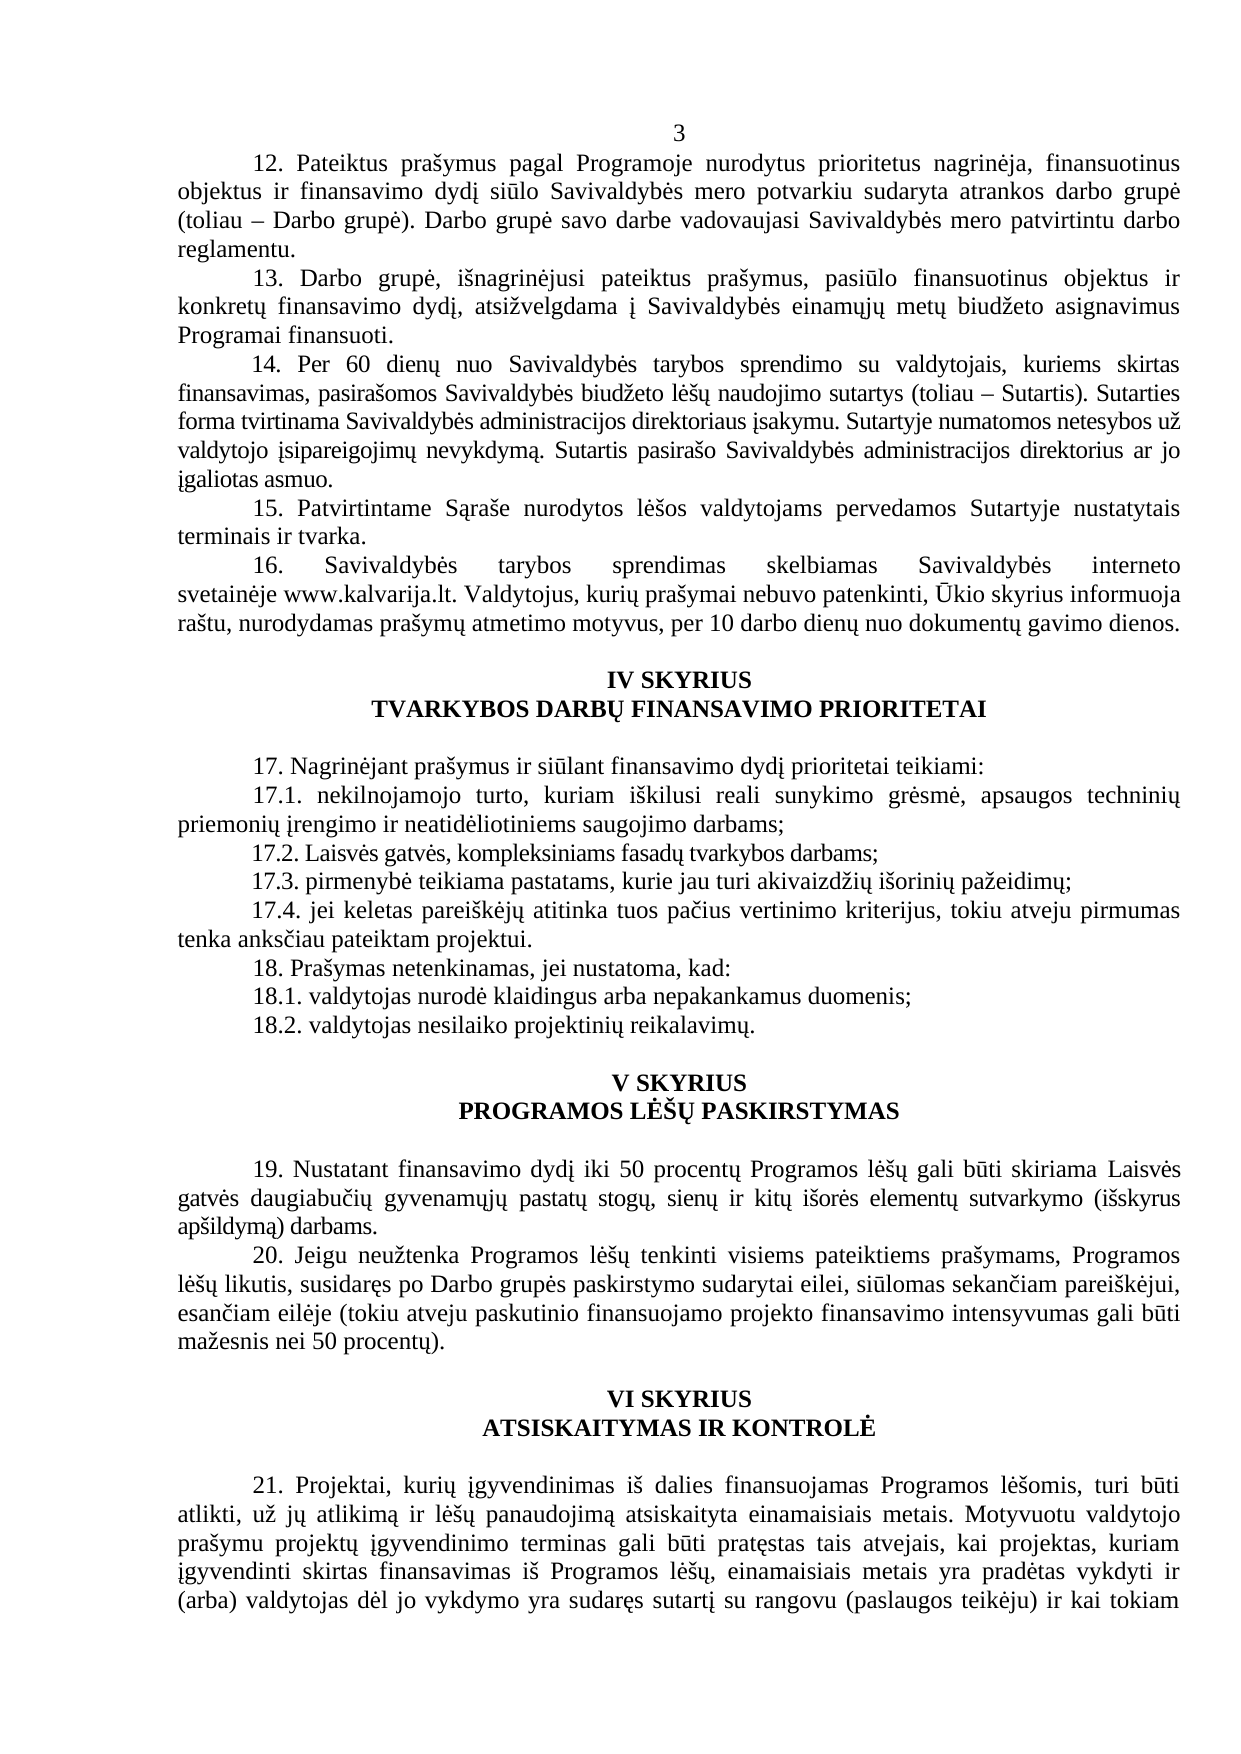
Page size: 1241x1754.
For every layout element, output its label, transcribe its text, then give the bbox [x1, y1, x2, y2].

text V SKYRIUS [177, 1068, 1181, 1096]
text VI SKYRIUS [177, 1384, 1181, 1413]
text 14. Per 60 dienų nuo Savivaldybės tarybos sprendimo su valdytojais, kuriems skirtas finansavimas, pasirašomos Savivaldybės biudžeto lėšų naudojimo sutartys (toliau – Sutartis). Sutarties forma tvirtinama Savivaldybės administracijos direktoriaus įsakymu. Sutartyje numatomos netesybos už valdytojo įsipareigojimų nevykdymą. Sutartis pasirašo Savivaldybės administracijos direktorius ar jo įgaliotas asmuo. [177, 349, 1181, 493]
text 17.4. jei keletas pareiškėjų atitinka tuos pačius vertinimo kriterijus, tokiu atveju pirmumas tenka anksčiau pateiktam projektui. [177, 895, 1181, 953]
text 12. Pateiktus prašymus pagal Programoje nurodytus prioritetus nagrinėja, finansuotinus objektus ir finansavimo dydį siūlo Savivaldybės mero potvarkiu sudaryta atrankos darbo grupė (toliau – Darbo grupė). Darbo grupė savo darbe vadovaujasi Savivaldybės mero patvirtintu darbo reglamentu. [177, 148, 1181, 263]
text 13. Darbo grupė, išnagrinėjusi pateiktus prašymus, pasiūlo finansuotinus objektus ir konkretų finansavimo dydį, atsižvelgdama į Savivaldybės einamųjų metų biudžeto asignavimus Programai finansuoti. [177, 263, 1181, 349]
text 17.3. pirmenybė teikiama pastatams, kurie jau turi akivaizdžių išorinių pažeidimų; [177, 866, 1181, 895]
text IV SKYRIUS [177, 665, 1181, 694]
text 17.2. Laisvės gatvės, kompleksiniams fasadų tvarkybos darbams; [177, 838, 1181, 866]
text 20. Jeigu neužtenka Programos lėšų tenkinti visiems pateiktiems prašymams, Programos lėšų likutis, susidaręs po Darbo grupės paskirstymo sudarytai eilei, siūlomas sekančiam pareiškėjui, esančiam eilėje (tokiu atveju paskutinio finansuojamo projekto finansavimo intensyvumas gali būti mažesnis nei 50 procentų). [177, 1240, 1181, 1355]
text 17.1. nekilnojamojo turto, kuriam iškilusi reali sunykimo grėsmė, apsaugos techninių priemonių įrengimo ir neatidėliotiniems saugojimo darbams; [177, 780, 1181, 838]
text 21. Projektai, kurių įgyvendinimas iš dalies finansuojamas Programos lėšomis, turi būti atlikti, už jų atlikimą ir lėšų panaudojimą atsiskaityta einamaisiais metais. Motyvuotu valdytojo prašymu projektų įgyvendinimo terminas gali būti pratęstas tais atvejais, kai projektas, kuriam įgyvendinti skirtas finansavimas iš Programos lėšų, einamaisiais metais yra pradėtas vykdyti ir (arba) valdytojas dėl jo vykdymo yra sudaręs sutartį su rangovu (paslaugos teikėju) ir kai tokiam [177, 1470, 1181, 1614]
text 15. Patvirtintame Sąraše nurodytos lėšos valdytojams pervedamos Sutartyje nustatytais terminais ir tvarka. [177, 493, 1181, 550]
text ATSISKAITYMAS IR KONTROLĖ [177, 1413, 1181, 1441]
text 18. Prašymas netenkinamas, jei nustatoma, kad: [177, 953, 1181, 981]
text 18.1. valdytojas nurodė klaidingus arba nepakankamus duomenis; [177, 981, 1181, 1010]
text 18.2. valdytojas nesilaiko projektinių reikalavimų. [177, 1010, 1181, 1039]
text 16. Savivaldybės tarybos sprendimas skelbiamas Savivaldybės interneto svetainėje www.kalvarija.lt. Valdytojus, kurių prašymai nebuvo patenkinti, Ūkio skyrius informuoja raštu, nurodydamas prašymų atmetimo motyvus, per 10 darbo dienų nuo dokumentų gavimo dienos. [177, 550, 1181, 636]
text TVARKYBOS DARBŲ FINANSAVIMO PRIORITETAI [177, 694, 1181, 723]
text 17. Nagrinėjant prašymus ir siūlant finansavimo dydį prioritetai teikiami: [177, 751, 1181, 780]
text 19. Nustatant finansavimo dydį iki 50 procentų Programos lėšų gali būti skiriama Laisvės gatvės daugiabučių gyvenamųjų pastatų stogų, sienų ir kitų išorės elementų sutvarkymo (išskyrus apšildymą) darbams. [177, 1154, 1181, 1240]
text PROGRAMOS LĖŠŲ PASKIRSTYMAS [177, 1096, 1181, 1125]
